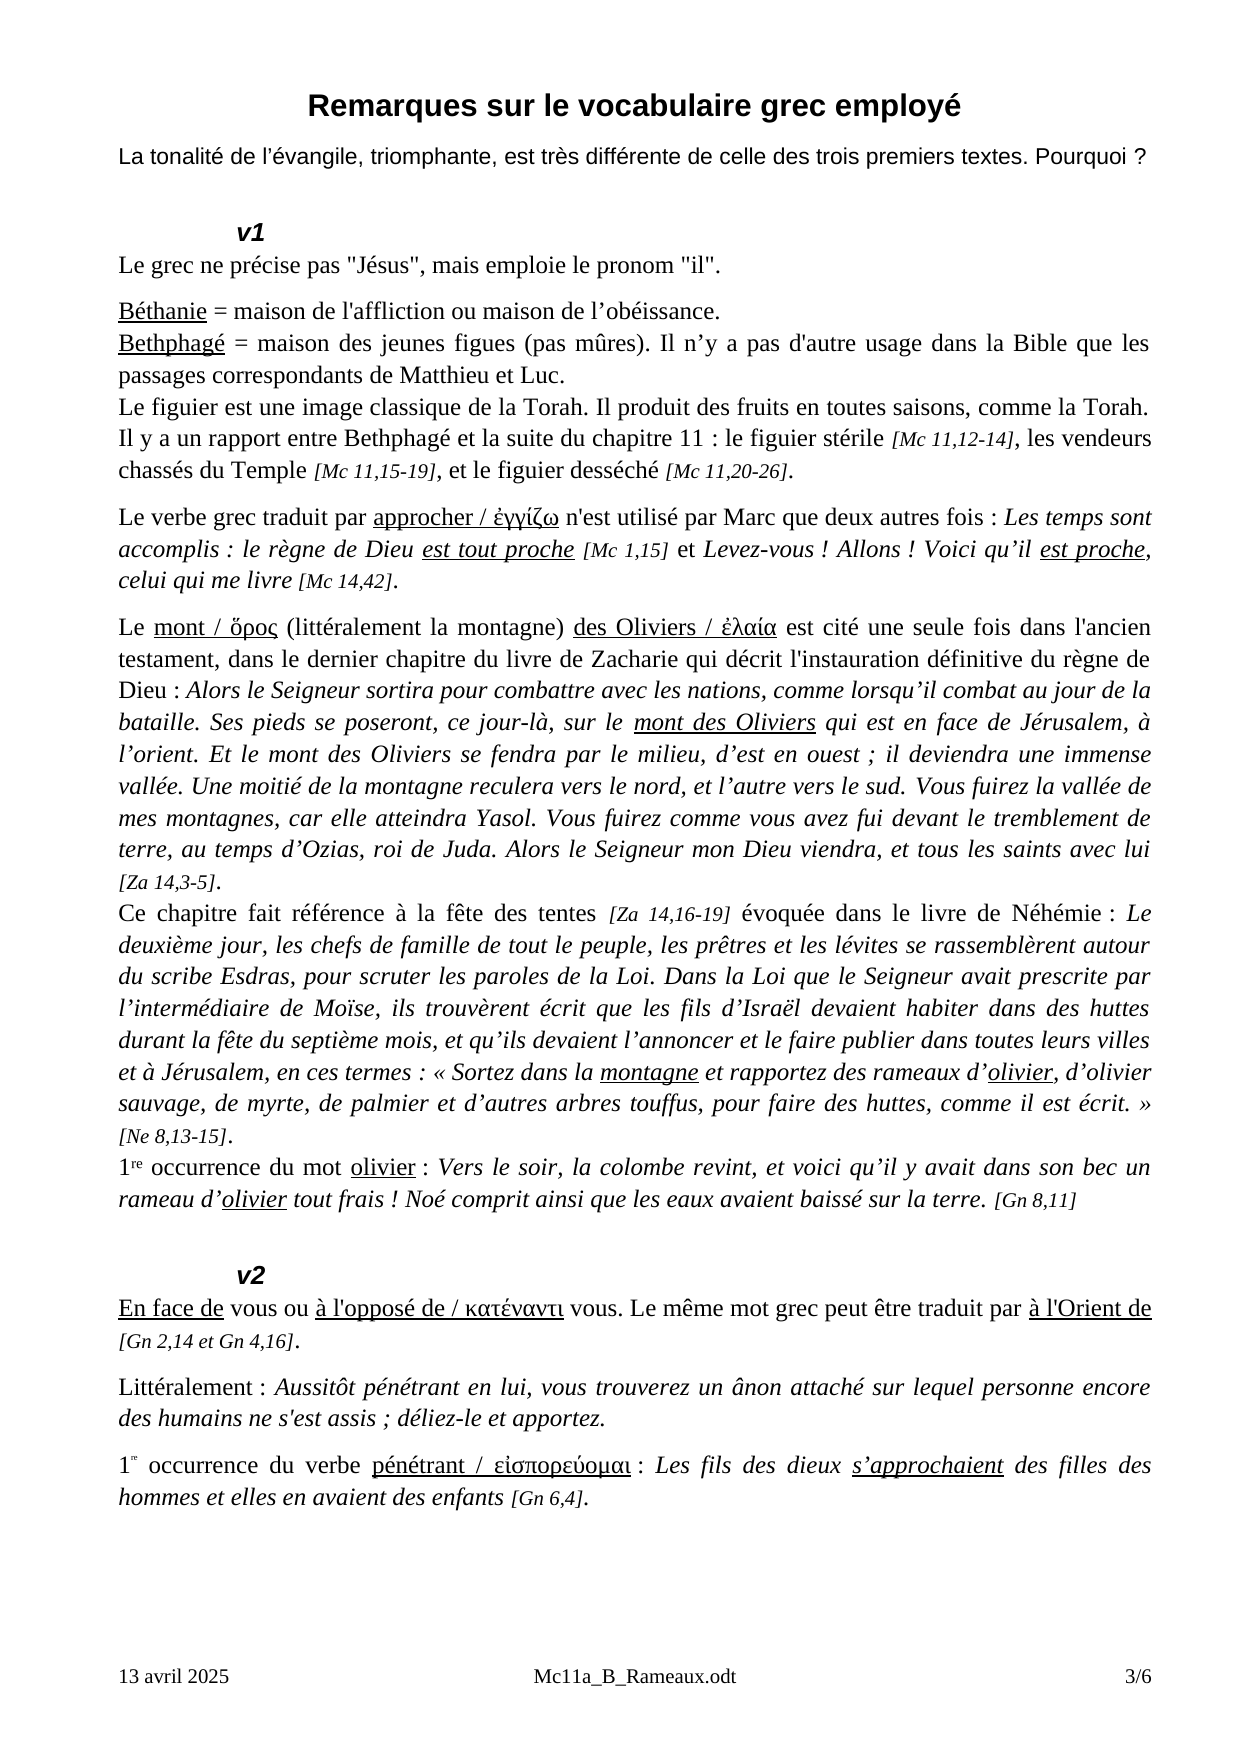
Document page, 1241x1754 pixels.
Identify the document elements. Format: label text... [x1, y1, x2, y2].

text La tonalité de l’évangile, triomphante, est très différente de celle des trois premiers textes. Pourquoi ? [118, 143, 1152, 169]
text Bethphagé = maison des jeunes figues (pas mûres). Il n’y a pas d'autre usage dans la Bible que les passages correspondants de Matthieu et Luc. [118, 329, 1152, 389]
text Ce chapitre fait référence à la fête des tentes [Za 14,16-19] évoquée dans le livre de Néhémie : Le deuxième jour, les chefs de famille de tout le peuple, les prêtres et les lévites se rassemblèrent autour du scribe Esdras, pour scruter les paroles de la Loi. Dans la Loi que le Seigneur avait prescrite par l’intermédiaire de Moïse, ils trouvèrent écrit que les fils d’Israël devaient habiter dans des huttes durant la fête du septième mois, et qu’ils devaient l’annoncer et le faire publier dans toutes leurs villes et à Jérusalem, en ces termes : « Sortez dans la montagne et rapportez des rameaux d’olivier, d’olivier sauvage, de myrte, de palmier et d’autres arbres touffus, pour faire des huttes, comme il est écrit. » [Ne 8,13-15]. [118, 899, 1152, 1149]
text Le grec ne précise pas "Jésus", mais emploie le pronom "il". [118, 251, 1152, 279]
subtitle Remarques sur le vocabulaire grec employé [118, 88, 1152, 123]
text Le figuier est une image classique de la Torah. Il produit des fruits en toutes saisons, comme la Torah. Il y a un rapport entre Bethphagé et la suite du chapitre 11 : le figuier stérile [Mc 11,12-14], les vendeurs chassés du Temple [Mc 11,15-19], et le figuier desséché [Mc 11,20-26]. [118, 393, 1152, 484]
text Littéralement : Aussitôt pénétrant en lui, vous trouverez un ânon attaché sur lequel personne encore des humains ne s'est assis ; déliez-le et apportez. [118, 1373, 1152, 1432]
text 1ʳᵉ occurrence du mot olivier : Vers le soir, la colombe revint, et voici qu’il y avait dans son bec un rameau d’olivier tout frais ! Noé comprit ainsi que les eaux avaient baissé sur la terre. [Gn 8,11] [118, 1153, 1152, 1213]
text Le verbe grec traduit par approcher / ἐγγίζω n'est utilisé par Marc que deux autres fois : Les temps sont accomplis : le règne de Dieu est tout proche [Mc 1,15] et Levez-vous ! Allons ! Voici qu’il est proche, celui qui me livre [Mc 14,42]. [118, 503, 1152, 594]
text 1ʳᵉ occurrence du verbe pénétrant / εἰσπορεύομαι : Les fils des dieux s’approchaient des filles des hommes et elles en avaient des enfants [Gn 6,4]. [118, 1451, 1152, 1511]
text Béthanie = maison de l'affliction ou maison de l’obéissance. [118, 297, 1152, 325]
text En face de vous ou à l'opposé de / κατέναντι vous. Le même mot grec peut être traduit par à l'Orient de [Gn 2,14 et Gn 4,16]. [118, 1294, 1152, 1354]
subtitle v1 [236, 218, 1152, 247]
subtitle v2 [236, 1261, 1152, 1290]
text Le mont / ὅρος (littéralement la montagne) des Oliviers / ἐλαία est cité une seule fois dans l'ancien testament, dans le dernier chapitre du livre de Zacharie qui décrit l'instauration définitive du règne de Dieu : Alors le Seigneur sortira pour combattre avec les nations, comme lorsqu’il combat au jour de la bataille. Ses pieds se poseront, ce jour-là, sur le mont des Oliviers qui est en face de Jérusalem, à l’orient. Et le mont des Oliviers se fendra par le milieu, d’est en ouest ; il deviendra une immense vallée. Une moitié de la montagne reculera vers le nord, et l’autre vers le sud. Vous fuirez la vallée de mes montagnes, car elle atteindra Yasol. Vous fuirez comme vous avez fui devant le tremblement de terre, au temps d’Ozias, roi de Juda. Alors le Seigneur mon Dieu viendra, et tous les saints avec lui [Za 14,3-5]. [118, 613, 1152, 895]
